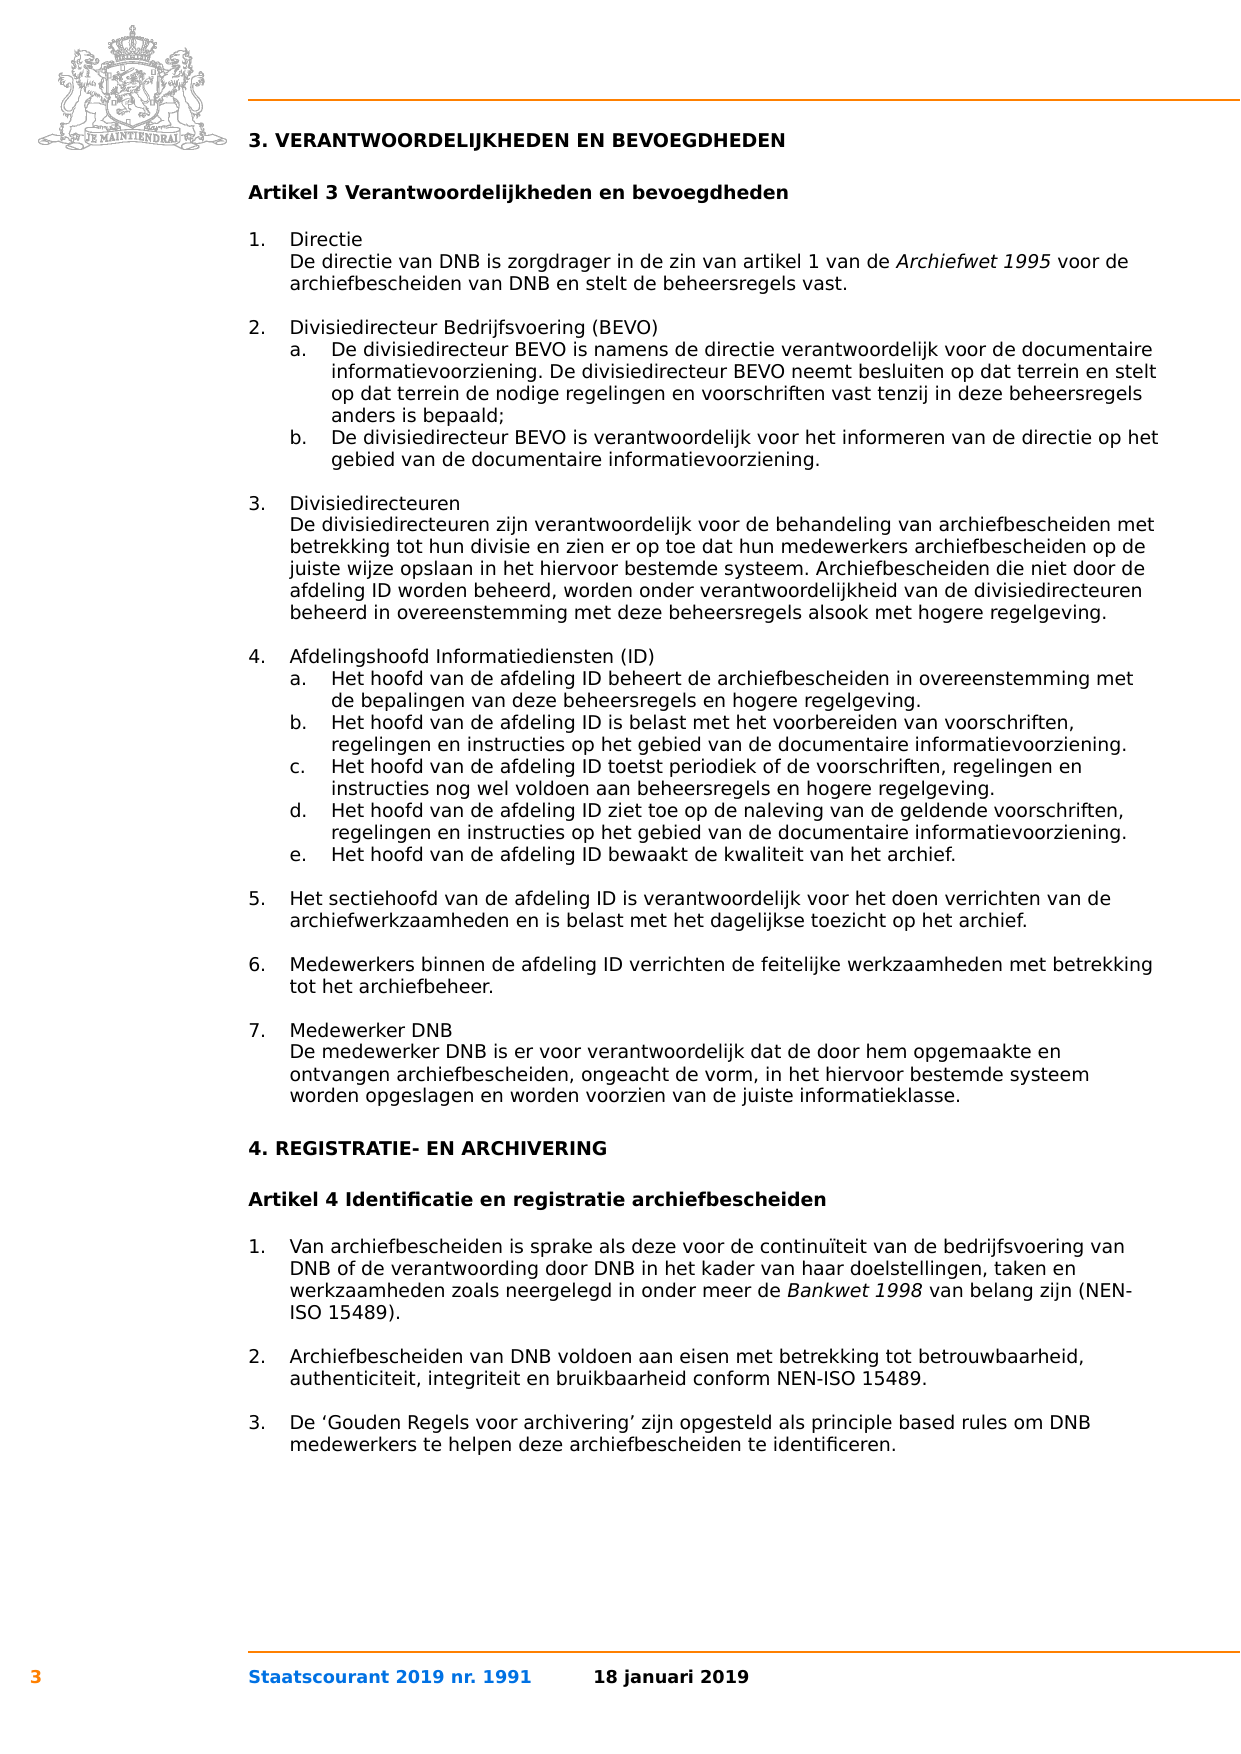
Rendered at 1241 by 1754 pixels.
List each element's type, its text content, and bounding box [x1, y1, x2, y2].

subtitle 4. REGISTRATIE- EN ARCHIVERING [248, 1137, 1163, 1159]
text 2. Archiefbescheiden van DNB voldoen aan eisen met betrekking tot betrouwbaarheid, authenticiteit, integriteit en bruikbaarheid conform NEN-ISO 15489. [248, 1346, 1163, 1390]
text a. De divisiedirecteur BEVO is namens de directie verantwoordelijk voor de documentaire informatievoorziening. De divisiedirecteur BEVO neemt besluiten op dat terrein en stelt op dat terrein de nodige regelingen en voorschriften vast tenzij in deze beheersregels anders is bepaald; [289, 339, 1163, 427]
text 4. Afdelingshoofd Informatiediensten (ID) [248, 646, 1163, 668]
text De medewerker DNB is er voor verantwoordelijk dat de door hem opgemaakte en ontvangen archiefbescheiden, ongeacht de vorm, in het hiervoor bestemde systeem worden opgeslagen en worden voorzien van de juiste informatieklasse. [289, 1041, 1163, 1107]
text 5. Het sectiehoofd van de afdeling ID is verantwoordelijk voor het doen verrichten van de archiefwerkzaamheden en is belast met het dagelijkse toezicht op het archief. [248, 888, 1163, 932]
text b. Het hoofd van de afdeling ID is belast met het voorbereiden van voorschriften, regelingen en instructies op het gebied van de documentaire informatievoorziening. [289, 712, 1163, 756]
text b. De divisiedirecteur BEVO is verantwoordelijk voor het informeren van de directie op het gebied van de documentaire informatievoorziening. [289, 427, 1163, 471]
picture [38, 25, 227, 150]
text d. Het hoofd van de afdeling ID ziet toe op de naleving van de geldende voorschriften, regelingen en instructies op het gebied van de documentaire informatievoorziening. [289, 800, 1163, 844]
text 1. Directie [248, 229, 1163, 251]
subtitle Artikel 4 Identificatie en registratie archiefbescheiden [248, 1189, 1163, 1211]
text 3. De ‘Gouden Regels voor archivering’ zijn opgesteld als principle based rules om DNB medewerkers te helpen deze archiefbescheiden te identificeren. [248, 1412, 1163, 1456]
text e. Het hoofd van de afdeling ID bewaakt de kwaliteit van het archief. [289, 844, 1163, 866]
subtitle 3. VERANTWOORDELIJKHEDEN EN BEVOEGDHEDEN [248, 130, 1163, 152]
text a. Het hoofd van de afdeling ID beheert de archiefbescheiden in overeenstemming met de bepalingen van deze beheersregels en hogere regelgeving. [289, 668, 1163, 712]
text 7. Medewerker DNB [248, 1019, 1163, 1041]
subtitle Artikel 3 Verantwoordelijkheden en bevoegdheden [248, 182, 1163, 204]
text 3. Divisiedirecteuren [248, 492, 1163, 514]
text 6. Medewerkers binnen de afdeling ID verrichten de feitelijke werkzaamheden met betrekking tot het archiefbeheer. [248, 954, 1163, 998]
text 1. Van archiefbescheiden is sprake als deze voor de continuïteit van de bedrijfsvoering van DNB of de verantwoording door DNB in het kader van haar doelstellingen, taken en werkzaamheden zoals neergelegd in onder meer de Bankwet 1998 van belang zijn (NEN-ISO 15489). [248, 1236, 1163, 1324]
text c. Het hoofd van de afdeling ID toetst periodiek of de voorschriften, regelingen en instructies nog wel voldoen aan beheersregels en hogere regelgeving. [289, 756, 1163, 800]
text De directie van DNB is zorgdrager in de zin van artikel 1 van de Archiefwet 1995 voor de archiefbescheiden van DNB en stelt de beheersregels vast. [289, 251, 1163, 295]
text 2. Divisiedirecteur Bedrijfsvoering (BEVO) [248, 317, 1163, 339]
text De divisiedirecteuren zijn verantwoordelijk voor de behandeling van archiefbescheiden met betrekking tot hun divisie en zien er op toe dat hun medewerkers archiefbescheiden op de juiste wijze opslaan in het hiervoor bestemde systeem. Archiefbescheiden die niet door de afdeling ID worden beheerd, worden onder verantwoordelijkheid van de divisiedirecteuren beheerd in overeenstemming met deze beheersregels alsook met hogere regelgeving. [289, 514, 1163, 624]
